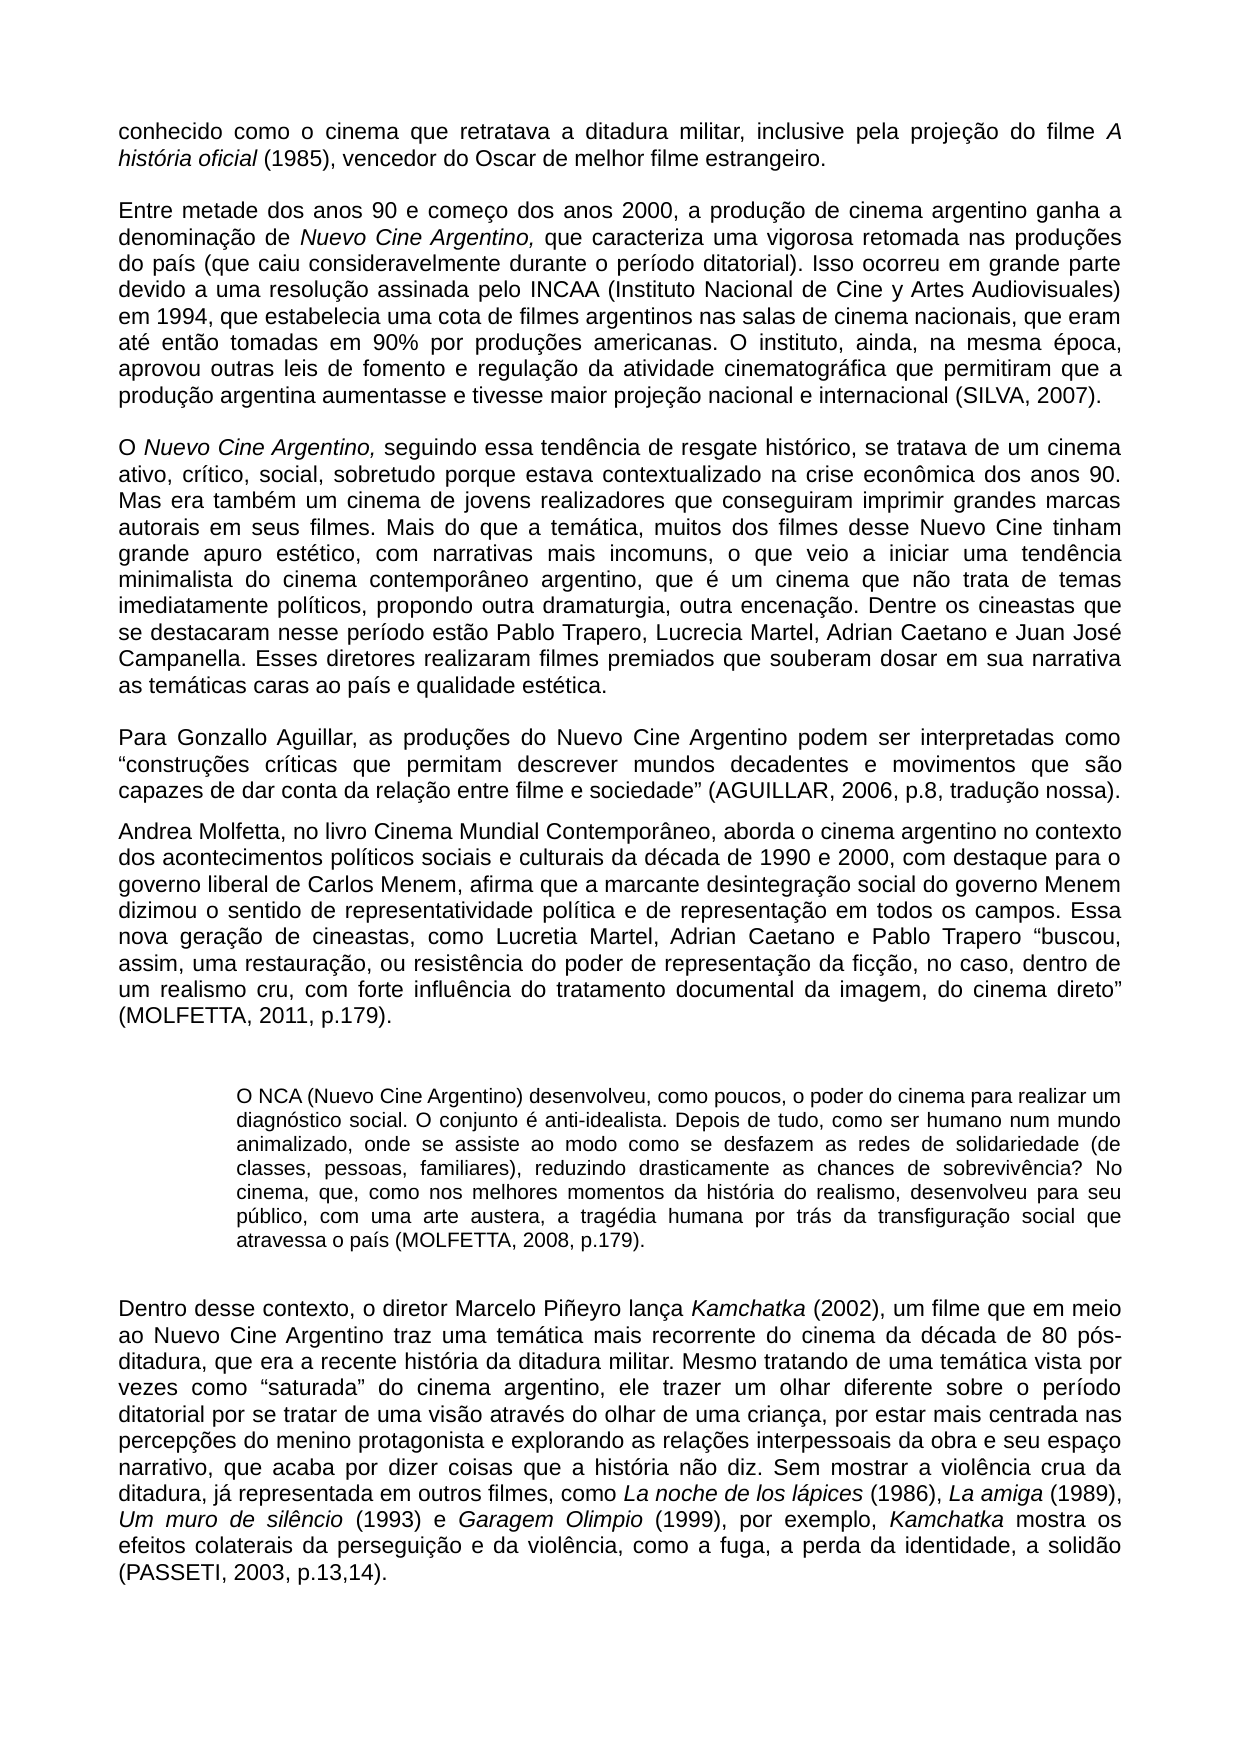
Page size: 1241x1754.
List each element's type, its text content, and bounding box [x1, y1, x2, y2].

text Entre metade dos anos 90 e começo dos anos 2000, a produção de cinema argentino ganha a denominação de Nuevo Cine Argentino, que caracteriza uma vigorosa retomada nas produções do país (que caiu consideravelmente durante o período ditatorial). Isso ocorreu em grande parte devido a uma resolução assinada pelo INCAA (Instituto Nacional de Cine y Artes Audiovisuales) em 1994, que estabelecia uma cota de filmes argentinos nas salas de cinema nacionais, que eram até então tomadas em 90% por produções americanas. O instituto, ainda, na mesma época, aprovou outras leis de fomento e regulação da atividade cinematográfica que permitiram que a produção argentina aumentasse e tivesse maior projeção nacional e internacional (SILVA, 2007). [118, 197, 1122, 408]
text O NCA (Nuevo Cine Argentino) desenvolveu, como poucos, o poder do cinema para realizar um diagnóstico social. O conjunto é anti-idealista. Depois de tudo, como ser humano num mundo animalizado, onde se assiste ao modo como se desfazem as redes de solidariedade (de classes, pessoas, familiares), reduzindo drasticamente as chances de sobrevivência? No cinema, que, como nos melhores momentos da história do realismo, desenvolveu para seu público, com uma arte austera, a tragédia humana por trás da transfiguração social que atravessa o país (MOLFETTA, 2008, p.179). [236, 1084, 1122, 1252]
text Para Gonzallo Aguillar, as produções do Nuevo Cine Argentino podem ser interpretadas como “construções críticas que permitam descrever mundos decadentes e movimentos que são capazes de dar conta da relação entre filme e sociedade” (AGUILLAR, 2006, p.8, tradução nossa). [118, 724, 1122, 803]
text Dentro desse contexto, o diretor Marcelo Piñeyro lança Kamchatka (2002), um filme que em meio ao Nuevo Cine Argentino traz uma temática mais recorrente do cinema da década de 80 pós-ditadura, que era a recente história da ditadura militar. Mesmo tratando de uma temática vista por vezes como “saturada” do cinema argentino, ele trazer um olhar diferente sobre o período ditatorial por se tratar de uma visão através do olhar de uma criança, por estar mais centrada nas percepções do menino protagonista e explorando as relações interpessoais da obra e seu espaço narrativo, que acaba por dizer coisas que a história não diz. Sem mostrar a violência crua da ditadura, já representada em outros filmes, como La noche de los lápices (1986), La amiga (1989), Um muro de silêncio (1993) e Garagem Olimpio (1999), por exemplo, Kamchatka mostra os efeitos colaterais da perseguição e da violência, como a fuga, a perda da identidade, a solidão (PASSETI, 2003, p.13,14). [118, 1295, 1122, 1585]
text conhecido como o cinema que retratava a ditadura militar, inclusive pela projeção do filme A história oficial (1985), vencedor do Oscar de melhor filme estrangeiro. [118, 118, 1122, 171]
text Andrea Molfetta, no livro Cinema Mundial Contemporâneo, aborda o cinema argentino no contexto dos acontecimentos políticos sociais e culturais da década de 1990 e 2000, com destaque para o governo liberal de Carlos Menem, afirma que a marcante desintegração social do governo Menem dizimou o sentido de representatividade política e de representação em todos os campos. Essa nova geração de cineastas, como Lucretia Martel, Adrian Caetano e Pablo Trapero “buscou, assim, uma restauração, ou resistência do poder de representação da ficção, no caso, dentro de um realismo cru, com forte influência do tratamento documental da imagem, do cinema direto” (MOLFETTA, 2011, p.179). [118, 818, 1122, 1029]
text O Nuevo Cine Argentino, seguindo essa tendência de resgate histórico, se tratava de um cinema ativo, crítico, social, sobretudo porque estava contextualizado na crise econômica dos anos 90. Mas era também um cinema de jovens realizadores que conseguiram imprimir grandes marcas autorais em seus filmes. Mais do que a temática, muitos dos filmes desse Nuevo Cine tinham grande apuro estético, com narrativas mais incomuns, o que veio a iniciar uma tendência minimalista do cinema contemporâneo argentino, que é um cinema que não trata de temas imediatamente políticos, propondo outra dramaturgia, outra encenação. Dentre os cineastas que se destacaram nesse período estão Pablo Trapero, Lucrecia Martel, Adrian Caetano e Juan José Campanella. Esses diretores realizaram filmes premiados que souberam dosar em sua narrativa as temáticas caras ao país e qualidade estética. [118, 434, 1122, 698]
